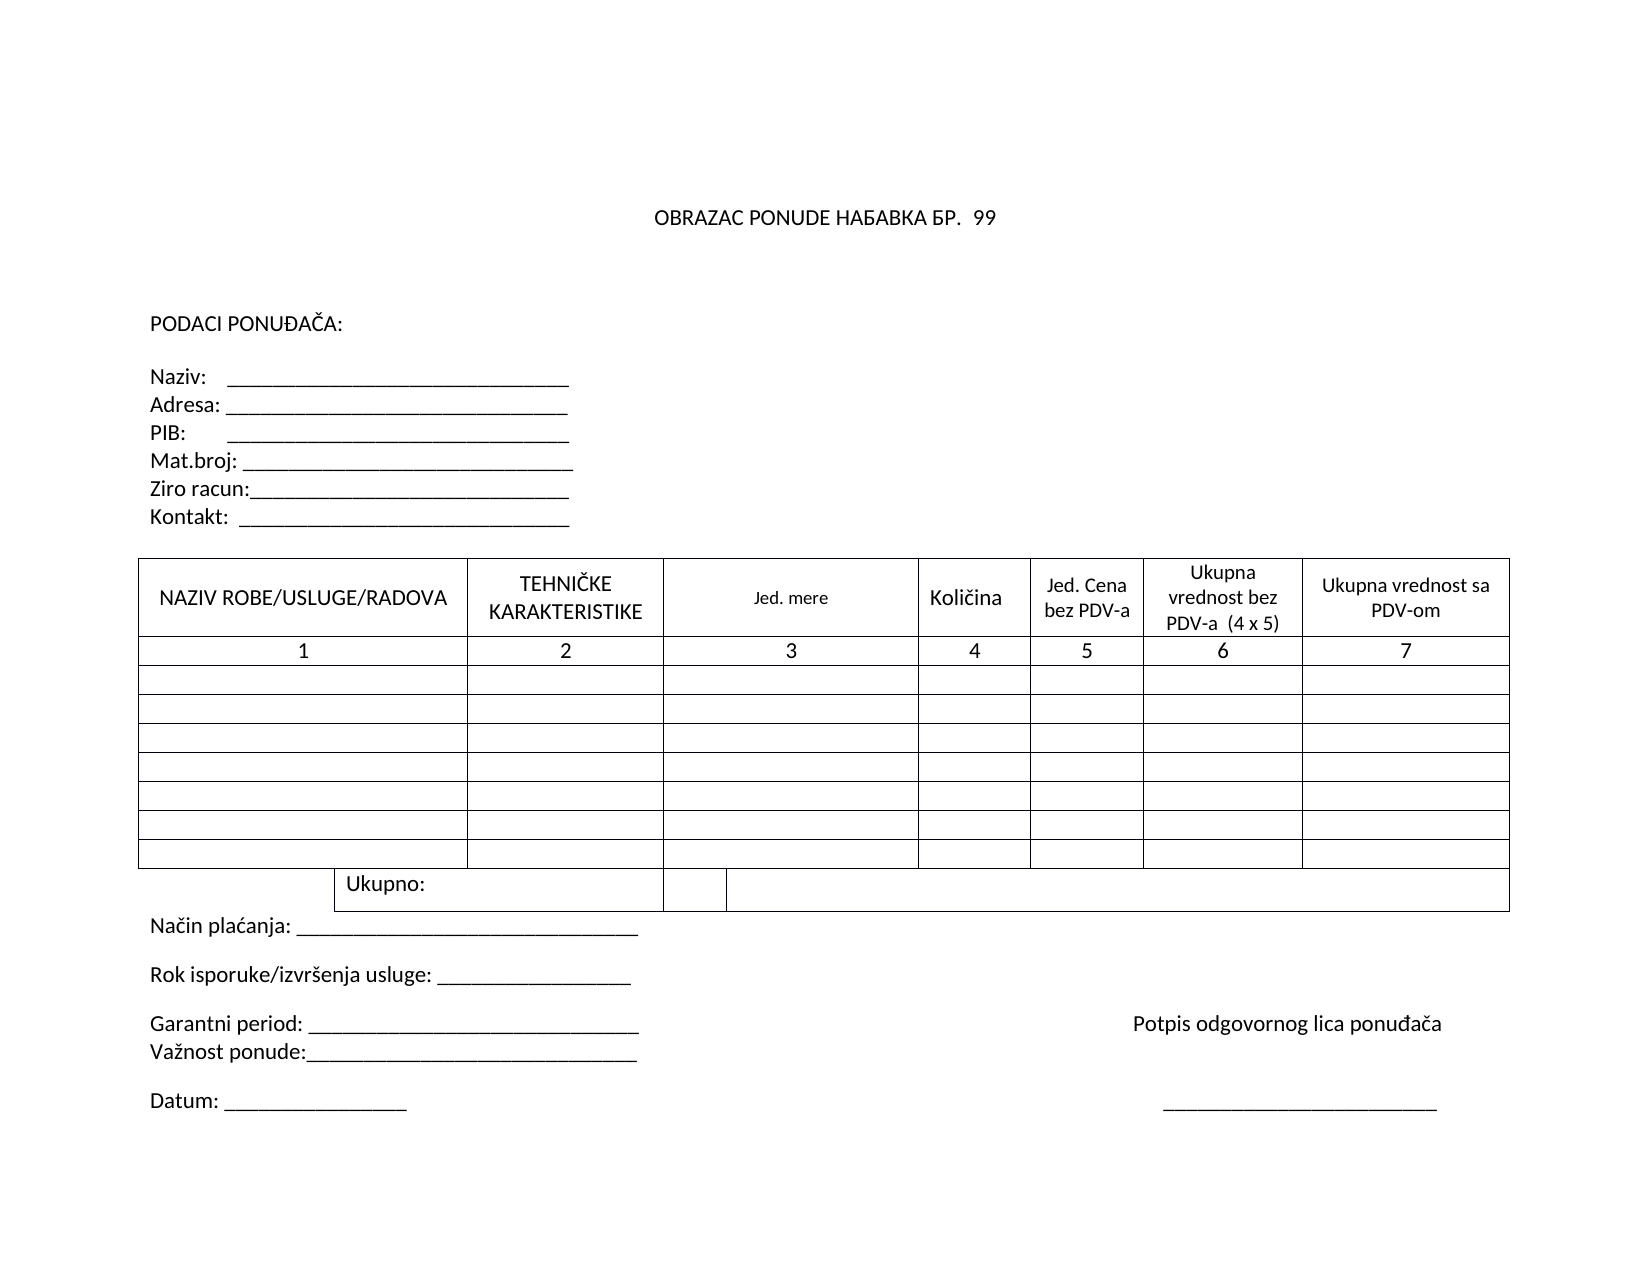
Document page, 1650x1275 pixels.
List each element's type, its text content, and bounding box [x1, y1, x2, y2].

table_cell [1031, 724, 1143, 752]
table_cell [919, 753, 1030, 781]
table_cell [1144, 724, 1302, 752]
table_cell [1303, 695, 1509, 723]
table_cell [664, 753, 918, 781]
table_cell [468, 840, 663, 868]
table_cell [139, 840, 467, 868]
table_cell [1144, 695, 1302, 723]
table_cell [139, 782, 467, 810]
table_cell [919, 666, 1030, 694]
table_cell [664, 724, 918, 752]
table_cell [1303, 811, 1509, 839]
table_header Jed. Cena bez PDV-a [1031, 559, 1143, 636]
table_cell [468, 695, 663, 723]
table_cell [468, 811, 663, 839]
table_cell [1303, 840, 1509, 868]
table_cell [139, 753, 467, 781]
table_cell [1303, 666, 1509, 694]
table_cell [468, 666, 663, 694]
table_cell [1303, 724, 1509, 752]
table_cell [1144, 666, 1302, 694]
text Naziv: ______________________________ [150, 362, 1500, 390]
table_cell [727, 869, 1509, 911]
table_header Količina [919, 559, 1030, 636]
table_cell [1144, 782, 1302, 810]
table_cell 3 [664, 637, 918, 664]
table_cell [919, 782, 1030, 810]
text PODACI PONUĐAČA: [150, 309, 1500, 337]
table_cell [1144, 840, 1302, 868]
table_header NAZIV ROBE/USLUGE/RADOVA [139, 559, 467, 636]
table_cell 4 [919, 637, 1030, 664]
table_cell [1303, 753, 1509, 781]
table_cell [1031, 811, 1143, 839]
table_cell [1031, 782, 1143, 810]
text Ziro racun:____________________________ [150, 474, 1500, 502]
table_cell [919, 811, 1030, 839]
table_cell [919, 695, 1030, 723]
table_header TEHNIČKЕ KARAKTERISTIKE [468, 559, 663, 636]
table_cell [468, 753, 663, 781]
table_cell [139, 811, 467, 839]
table_header Jed. mere [664, 559, 918, 636]
table_cell [664, 695, 918, 723]
table_cell [468, 724, 663, 752]
table_cell [664, 869, 726, 911]
text Mat.broj: _____________________________ [150, 446, 1500, 474]
text OBRAZAC PONUDE НАБАВКА БР. 99 [150, 203, 1500, 231]
table_cell Ukupno: [335, 869, 663, 911]
table_cell [468, 782, 663, 810]
table_cell [919, 724, 1030, 752]
table_cell [1144, 753, 1302, 781]
table_header Ukupna vrednost sa PDV-om [1303, 559, 1509, 636]
table_cell 6 [1144, 637, 1302, 664]
text Rok isporuke/izvršenja usluge: _________________ [150, 961, 1500, 988]
table_cell [664, 782, 918, 810]
text PIB: ______________________________ [150, 418, 1500, 446]
table_cell [139, 695, 467, 723]
text Datum: ________________ ________________________ [150, 1086, 1500, 1114]
table_cell [664, 666, 918, 694]
table_cell [664, 811, 918, 839]
table_cell 7 [1303, 637, 1509, 664]
text Garantni period: _____________________________ Potpis odgovornog lica ponuđača Važnost ponude:_____________________________ [150, 1009, 1500, 1065]
table_header Ukupna vrednost bez PDV-a (4 x 5) [1144, 559, 1302, 636]
table_cell [1031, 840, 1143, 868]
table_cell 5 [1031, 637, 1143, 664]
table_cell [1031, 666, 1143, 694]
table_cell [139, 666, 467, 694]
table_cell [139, 869, 334, 911]
text Adresa: ______________________________ [150, 390, 1500, 418]
text Način plaćanja: ______________________________ [150, 912, 1500, 940]
table_cell [139, 724, 467, 752]
table_cell [1303, 782, 1509, 810]
table_cell [1144, 811, 1302, 839]
table_cell [664, 840, 918, 868]
table_cell [919, 840, 1030, 868]
table_cell 2 [468, 637, 663, 664]
table_cell [1031, 753, 1143, 781]
table_cell [1031, 695, 1143, 723]
table_cell 1 [139, 637, 467, 664]
text Kontakt: _____________________________ [150, 502, 1500, 530]
